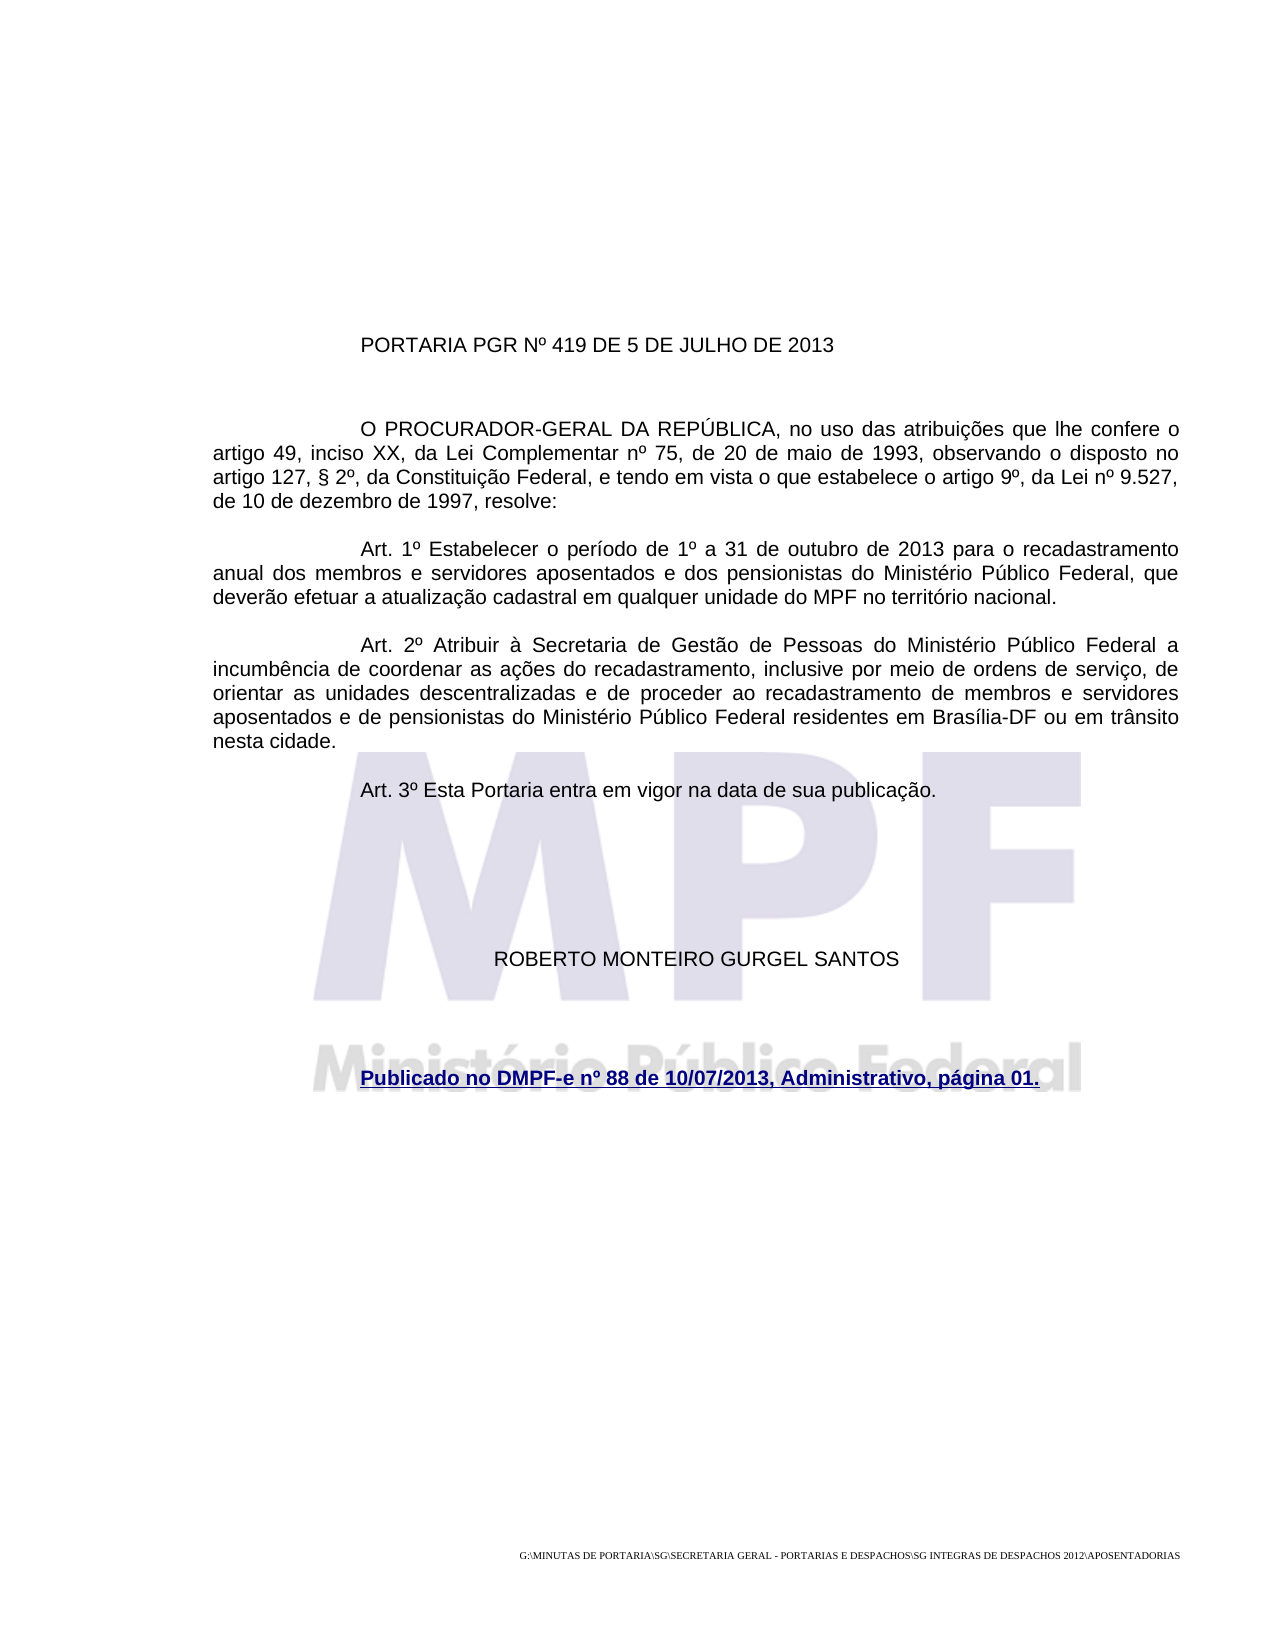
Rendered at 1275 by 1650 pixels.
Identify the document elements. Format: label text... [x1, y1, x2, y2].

subtitle PORTARIA PGR Nº 419 DE 5 DE JULHO DE 2013 [213, 332, 1181, 356]
text O PROCURADOR-GERAL DA REPÚBLICA, no uso das atribuições que lhe confere o artigo 49, inciso XX, da Lei Complementar nº 75, de 20 de maio de 1993, observando o disposto no artigo 127, § 2º, da Constituição Federal, e tendo em vista o que estabelece o artigo 9º, da Lei nº 9.527, de 10 de dezembro de 1997, resolve: [213, 417, 1181, 513]
text ROBERTO MONTEIRO GURGEL SANTOS [213, 946, 1181, 970]
picture [313, 802, 1081, 946]
picture [313, 970, 1081, 1066]
text Art. 2º Atribuir à Secretaria de Gestão de Pessoas do Ministério Público Federal a incumbência de coordenar as ações do recadastramento, inclusive por meio de ordens de serviço, de orientar as unidades descentralizadas e de proceder ao recadastramento de membros e servidores aposentados e de pensionistas do Ministério Público Federal residentes em Brasília-DF ou em trânsito nesta cidade. [213, 633, 1181, 753]
text Art. 1º Estabelecer o período de 1º a 31 de outubro de 2013 para o recadastramento anual dos membros e servidores aposentados e dos pensionistas do Ministério Público Federal, que deverão efetuar a atualização cadastral em qualquer unidade do MPF no território nacional. [213, 537, 1181, 608]
text Publicado no DMPF-e nº 88 de 10/07/2013, Administrativo, página 01. [213, 1066, 1181, 1090]
text Art. 3º Esta Portaria entra em vigor na data de sua publicação. [213, 778, 1181, 802]
picture [313, 753, 1081, 778]
